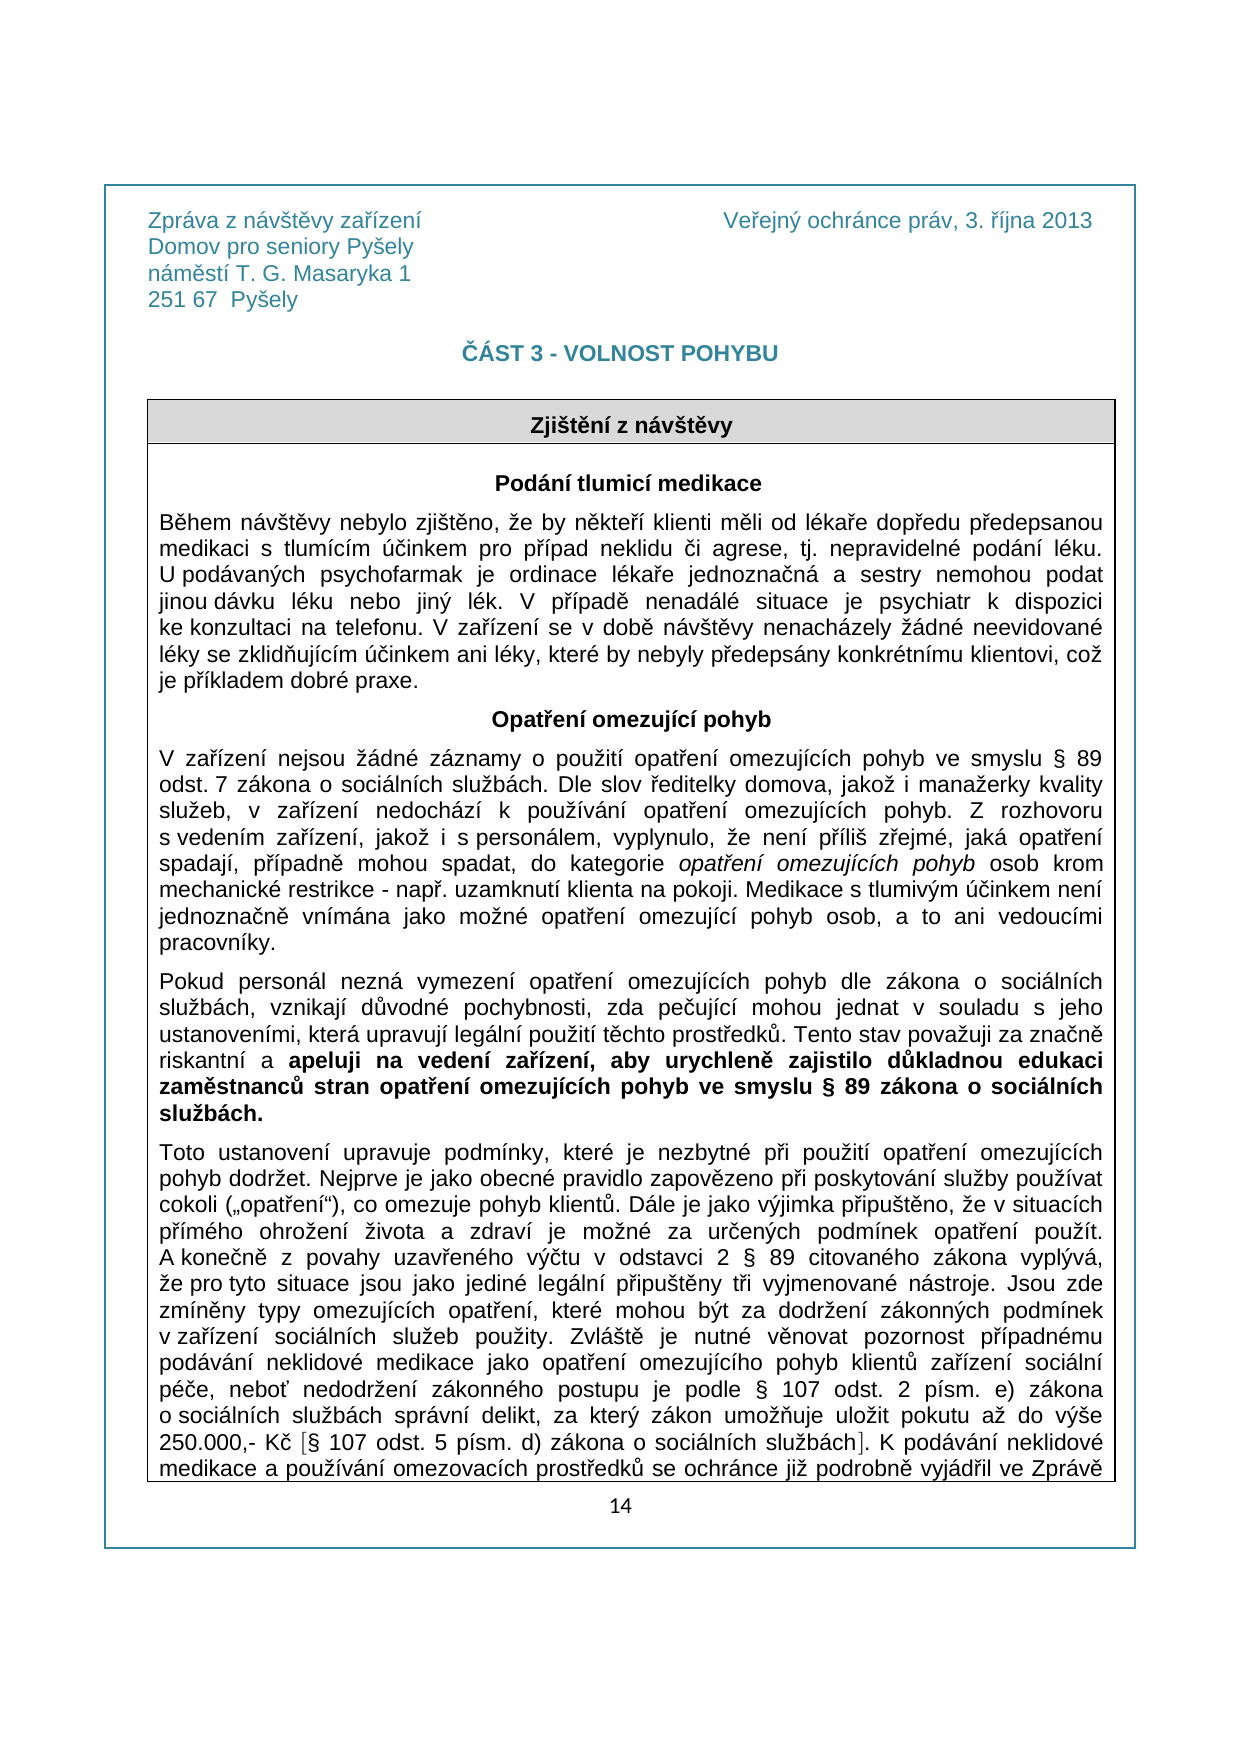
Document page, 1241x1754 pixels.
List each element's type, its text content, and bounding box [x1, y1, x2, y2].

table_header Zjištění z návštěvy [148, 400, 1114, 442]
subtitle ČÁST 3 - VOLNOST POHYBU [148, 340, 1092, 367]
table_cell Podání tlumicí medikace Během návštěvy nebylo zjištěno, že by někteří klienti měli od lékaře dopředu předepsanou medikaci s tlumícím účinkem pro případ neklidu či agrese, tj. nepravidelné podání léku. U podávaných psychofarmak je ordinace lékaře jednoznačná a sestry nemohou podat jinou dávku léku nebo jiný lék. V případě nenadálé situace je psychiatr k dispozici ke konzultaci na telefonu. V zařízení se v době návštěvy nenacházely žádné neevidované léky se zklidňujícím účinkem ani léky, které by nebyly předepsány konkrétnímu klientovi, což je příkladem dobré praxe. Opatření omezující pohyb V zařízení nejsou žádné záznamy o použití opatření omezujících pohyb ve smyslu § 89 odst. 7 zákona o sociálních službách. Dle slov ředitelky domova, jakož i manažerky kvality služeb, v zařízení nedochází k používání opatření omezujících pohyb. Z rozhovoru s vedením zařízení, jakož i s personálem, vyplynulo, že není příliš zřejmé, jaká opatření spadají, případně mohou spadat, do kategorie opatření omezujících pohyb osob krom mechanické restrikce - např. uzamknutí klienta na pokoji. Medikace s tlumivým účinkem není jednoznačně vnímána jako možné opatření omezující pohyb osob, a to ani vedoucími pracovníky. Pokud personál nezná vymezení opatření omezujících pohyb dle zákona o sociálních službách, vznikají důvodné pochybnosti, zda pečující mohou jednat v souladu s jeho ustanoveními, která upravují legální použití těchto prostředků. Tento stav považuji za značně riskantní a apeluji na vedení zařízení, aby urychleně zajistilo důkladnou edukaci zaměstnanců stran opatření omezujících pohyb ve smyslu § 89 zákona o sociálních službách. Toto ustanovení upravuje podmínky, které je nezbytné při použití opatření omezujících pohyb dodržet. Nejprve je jako obecné pravidlo zapovězeno při poskytování služby používat cokoli („opatření“), co omezuje pohyb klientů. Dále je jako výjimka připuštěno, že v situacích přímého ohrožení života a zdraví je možné za určených podmínek opatření použít. A konečně z povahy uzavřeného výčtu v odstavci 2 § 89 citovaného zákona vyplývá, že pro tyto situace jsou jako jediné legální připuštěny tři vyjmenované nástroje. Jsou zde zmíněny typy omezujících opatření, které mohou být za dodržení zákonných podmínek v zařízení sociálních služeb použity. Zvláště je nutné věnovat pozornost případnému podávání neklidové medikace jako opatření omezujícího pohyb klientů zařízení sociální péče, neboť nedodržení zákonného postupu je podle § 107 odst. 2 písm. e) zákona o sociálních službách správní delikt, za který zákon umožňuje uložit pokutu až do výše 250.000,- Kč § 107 odst. 5 písm. d) zákona o sociálních službách. K podávání neklidové medikace a používání omezovacích prostředků se ochránce již podrobně vyjádřil ve Zprávě [148, 444, 1114, 1481]
